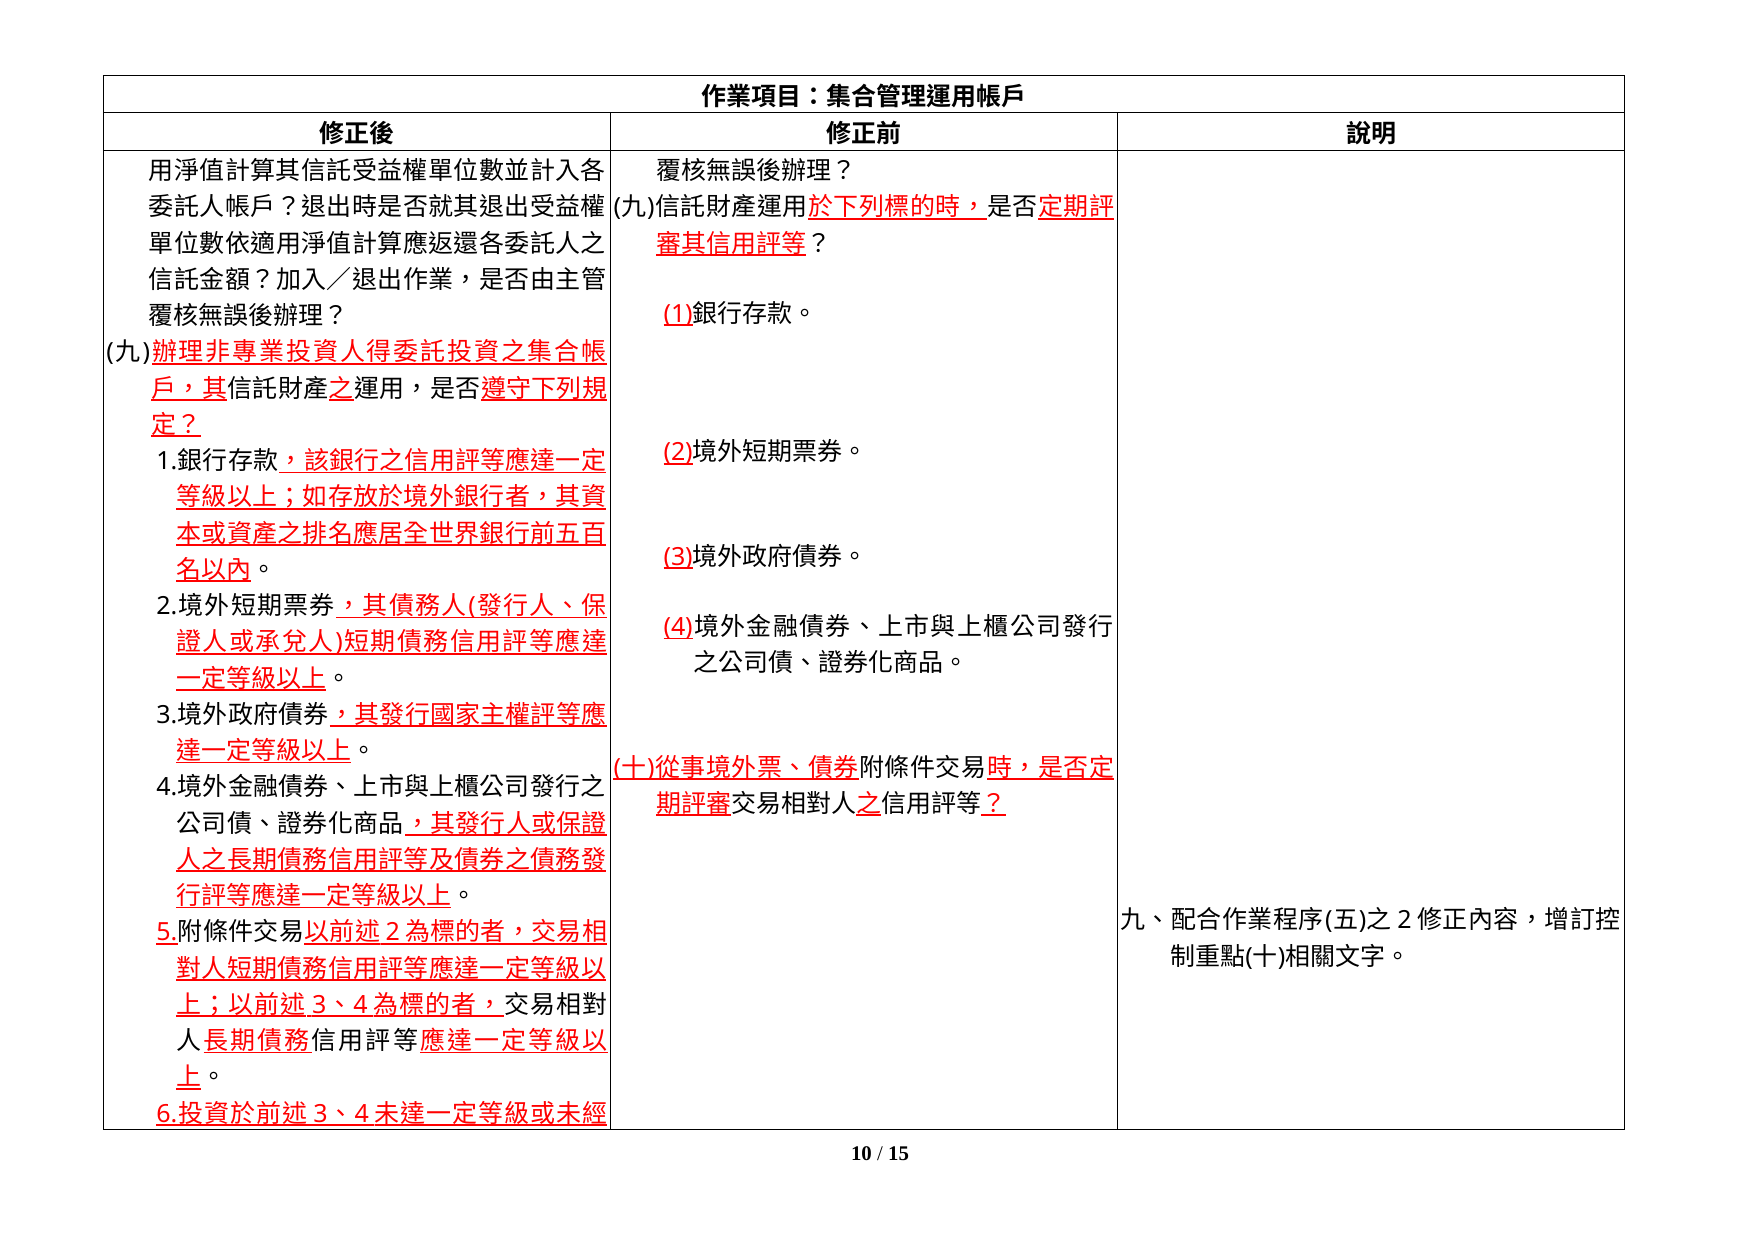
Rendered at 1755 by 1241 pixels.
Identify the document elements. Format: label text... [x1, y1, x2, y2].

table_cell 修正後 [104, 113, 610, 149]
table_cell 覆核無誤後辦理？ (九)信託財產運用於下列標的時，是否定期評審其信用評等？ (1)銀行存款。 (2)境外短期票券。 (3)境外政府債券。 (4)境外金融債券、上市與上櫃公司發行之公司債、證券化商品。 (十)從事境外票、債券附條件交易時，是否定期評審交易相對人之信用評等？ [611, 151, 1117, 1129]
table_header 作業項目：集合管理運用帳戶 [104, 76, 1624, 112]
table_cell 修正前 [611, 113, 1117, 149]
table_cell 說明 [1118, 113, 1624, 149]
table_cell 用淨值計算其信託受益權單位數並計入各委託人帳戶？退出時是否就其退出受益權單位數依適用淨值計算應返還各委託人之信託金額？加入／退出作業，是否由主管覆核無誤後辦理？ (九)辦理非專業投資人得委託投資之集合帳 戶，其信託財產之運用，是否遵守下列規定？ 1.銀行存款，該銀行之信用評等應達一定等級以上；如存放於境外銀行者，其資本或資產之排名應居全世界銀行前五百名以內。 2.境外短期票券，其債務人(發行人、保證人或承兌人)短期債務信用評等應達一定等級以上。 3.境外政府債券，其發行國家主權評等應達一定等級以上。 4.境外金融債券、上市與上櫃公司發行之公司債、證券化商品，其發行人或保證人之長期債務信用評等及債券之債務發行評等應達一定等級以上。 5.附條件交易以前述2為標的者，交易相對人短期債務信用評等應達一定等級以上；以前述3、4為標的者，交易相對人長期債務信用評等應達一定等級以上。 6.投資於前述3、4未達一定等級或未經 [104, 151, 610, 1129]
table_cell 九、配合作業程序(五)之2修正內容，增訂控制重點(十)相關文字。 [1118, 151, 1624, 1129]
